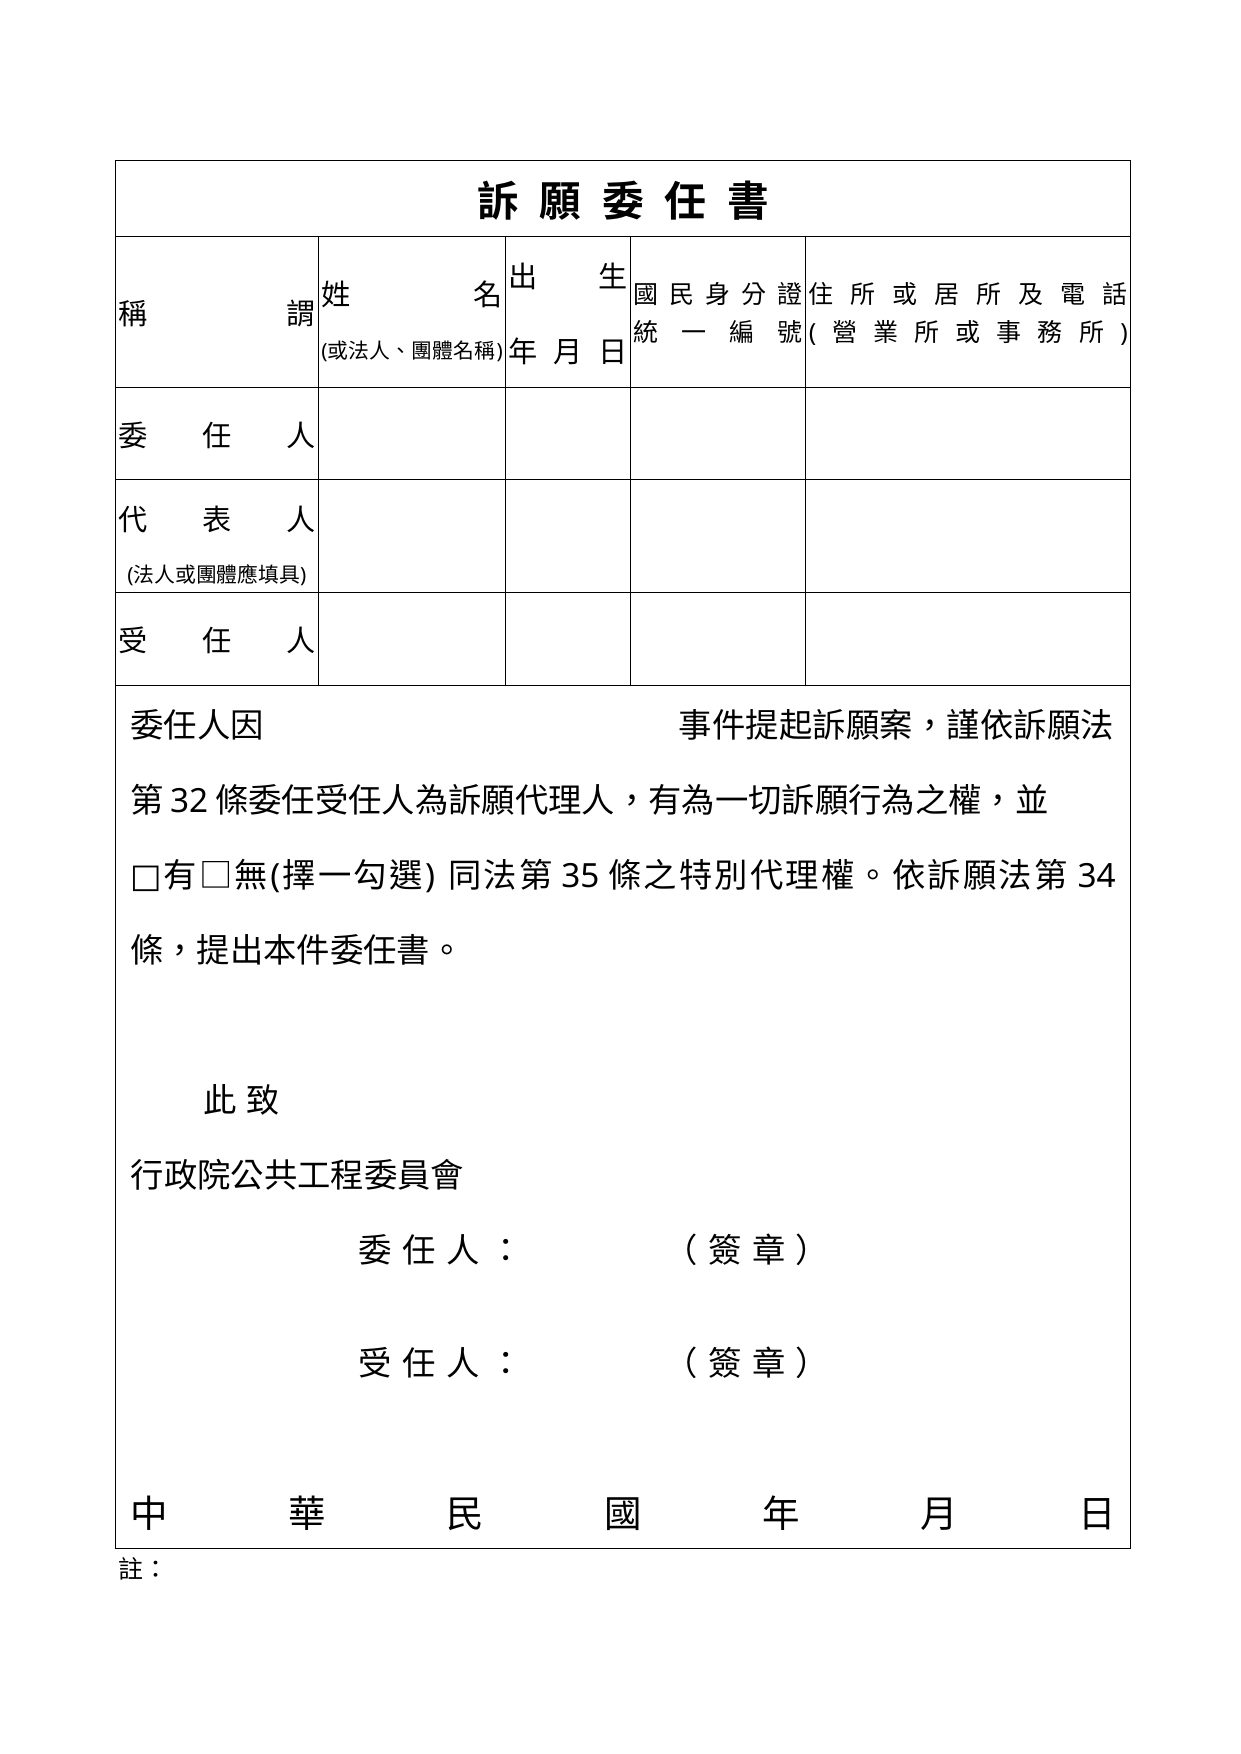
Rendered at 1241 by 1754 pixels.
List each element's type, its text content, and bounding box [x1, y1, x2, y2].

table_cell [631, 480, 805, 592]
table_cell 住所或居所及電話 (營業所或事務所) [806, 237, 1130, 387]
text 註： [118, 1549, 1122, 1587]
table_cell [319, 388, 505, 479]
table_cell [319, 480, 505, 592]
table_cell [506, 480, 630, 592]
table_header 訴願委任書 [116, 161, 1130, 236]
table_cell [319, 593, 505, 685]
table_cell 受任人 [116, 593, 318, 685]
table_cell [806, 480, 1130, 592]
table_cell 國民身分證 統一編號 [631, 237, 805, 387]
table_cell 委任人因 事件提起訴願案，謹依訴願法第32條委任受任人為訴願代理人，有為一切訴願行為之權，並 □有□無(擇一勾選) 同法第35條之特別代理權。依訴願法第34條，提出本件委任書。 此致 行政院公共工程委員會 委任人： （簽章） 受任人： （簽章） 中華民國年月日 [116, 686, 1130, 1548]
table_cell 委任人 [116, 388, 318, 479]
table_cell 出生 年月日 [506, 237, 630, 387]
table_cell 代表人 (法人或團體應填具) [116, 480, 318, 592]
table_cell [506, 593, 630, 685]
table_cell [631, 388, 805, 479]
table_cell [806, 388, 1130, 479]
table_cell [506, 388, 630, 479]
table_cell [631, 593, 805, 685]
table_cell [806, 593, 1130, 685]
table_cell 姓名 (或法人、團體名稱) [319, 237, 505, 387]
table_cell 稱謂 [116, 237, 318, 387]
